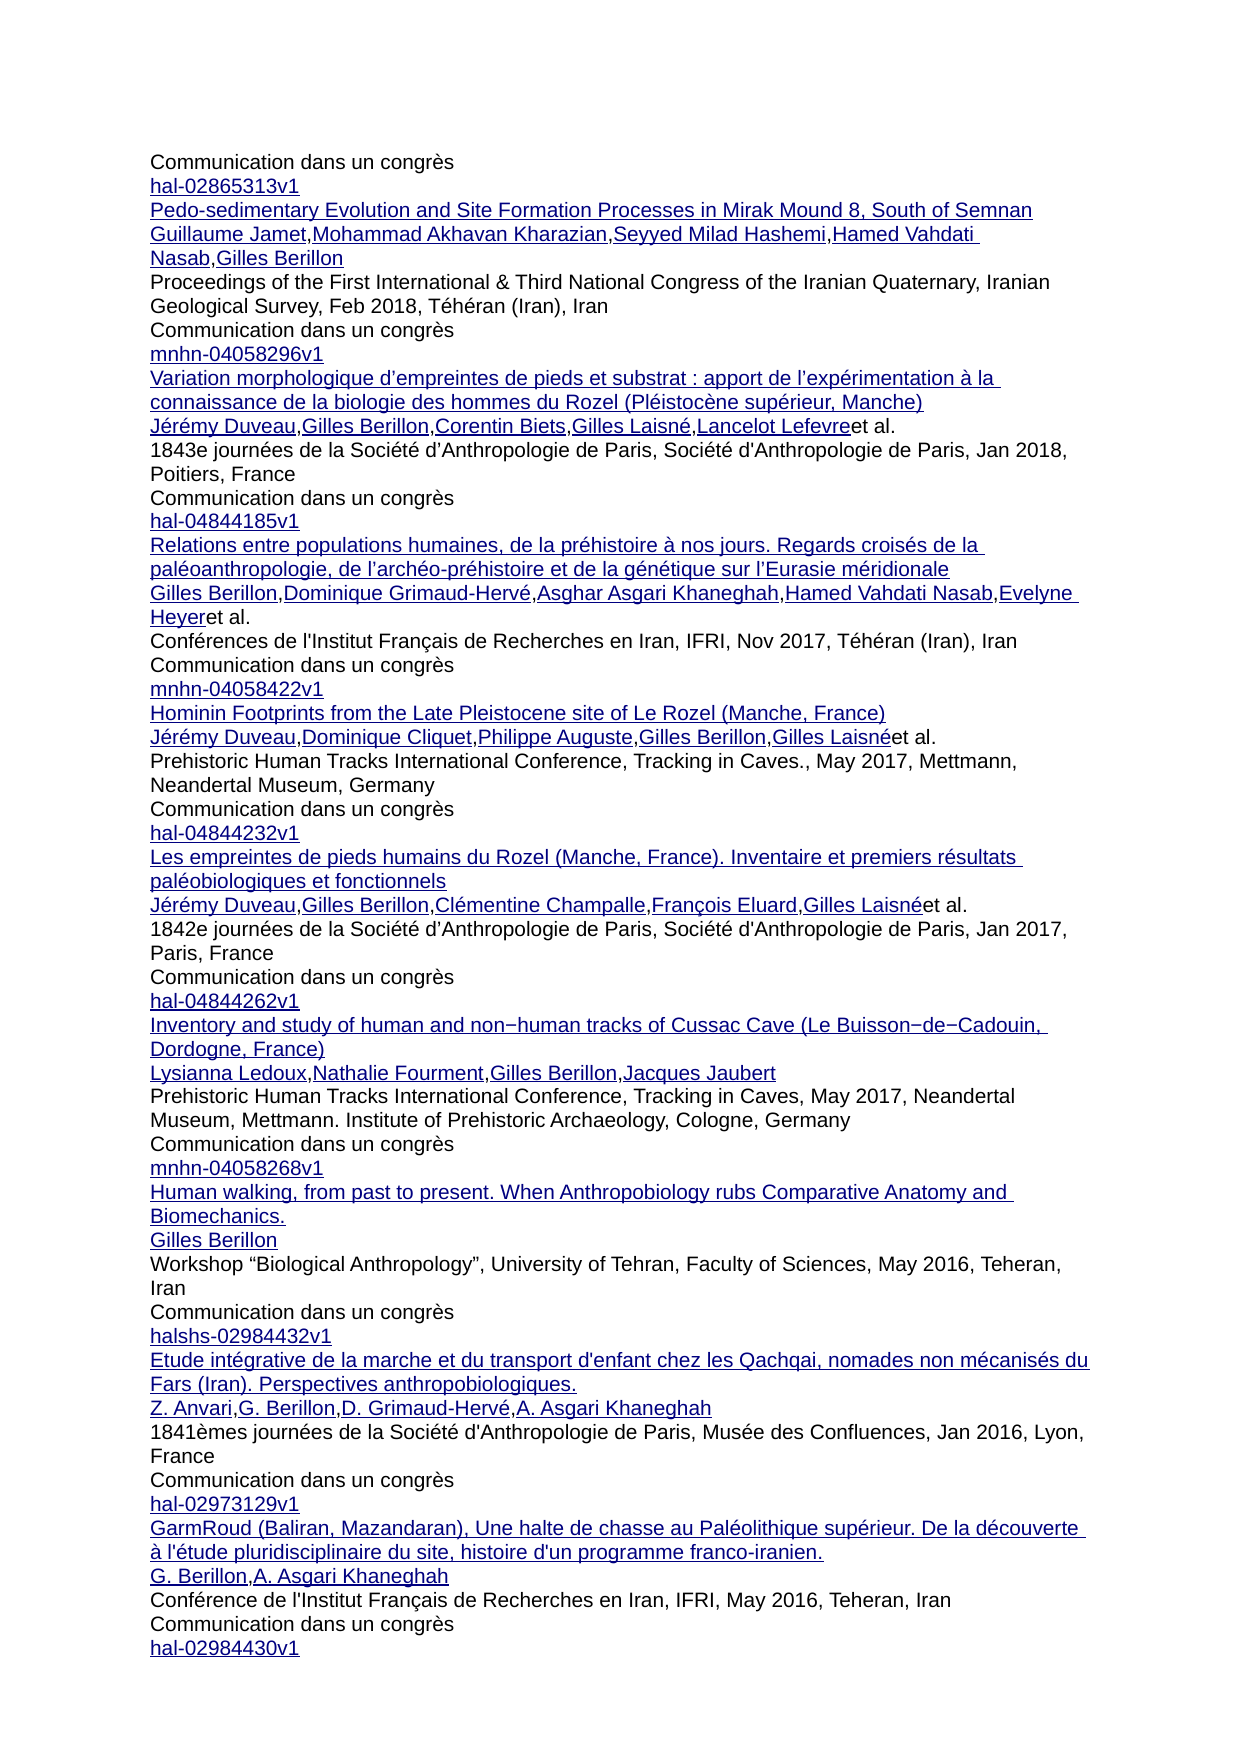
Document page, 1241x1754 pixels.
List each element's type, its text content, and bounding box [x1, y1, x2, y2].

table_cell Human walking, from past to present. When Anthropobiology rubs Comparative Anatomy and Biomechanics. Gilles Berillon Workshop “Biological Anthropology”, University of Tehran, Faculty of Sciences, May 2016, Teheran, Iran Communication dans un congrès halshs-02984432v1 [150, 1180, 1090, 1348]
table_cell Hominin Footprints from the Late Pleistocene site of Le Rozel (Manche, France) Jérémy Duveau,Dominique Cliquet,Philippe Auguste,Gilles Berillon,Gilles Laisnéet al. Prehistoric Human Tracks International Conference, Tracking in Caves., May 2017, Mettmann, Neandertal Museum, Germany Communication dans un congrès hal-04844232v1 [150, 701, 1090, 845]
table_cell Inventory and study of human and non−human tracks of Cussac Cave (Le Buisson−de−Cadouin, Dordogne, France) Lysianna Ledoux,Nathalie Fourment,Gilles Berillon,Jacques Jaubert Prehistoric Human Tracks International Conference, Tracking in Caves, May 2017, Neandertal Museum, Mettmann. Institute of Prehistoric Archaeology, Cologne, Germany Communication dans un congrès mnhn-04058268v1 [150, 1013, 1090, 1180]
table_cell Relations entre populations humaines, de la préhistoire à nos jours. Regards croisés de la paléoanthropologie, de l’archéo-préhistoire et de la génétique sur l’Eurasie méridionale Gilles Berillon,Dominique Grimaud-Hervé,Asghar Asgari Khaneghah,Hamed Vahdati Nasab,Evelyne Heyeret al. Conférences de l'Institut Français de Recherches en Iran, IFRI, Nov 2017, Téhéran (Iran), Iran Communication dans un congrès mnhn-04058422v1 [150, 533, 1090, 701]
table_cell Communication dans un congrès hal-02865313v1 [150, 150, 1090, 198]
table_cell Pedo-sedimentary Evolution and Site Formation Processes in Mirak Mound 8, South of Semnan Guillaume Jamet,Mohammad Akhavan Kharazian,Seyyed Milad Hashemi,Hamed Vahdati Nasab,Gilles Berillon Proceedings of the First International & Third National Congress of the Iranian Quaternary, Iranian Geological Survey, Feb 2018, Téhéran (Iran), Iran Communication dans un congrès mnhn-04058296v1 [150, 198, 1090, 366]
table_cell Variation morphologique d’empreintes de pieds et substrat : apport de l’expérimentation à la connaissance de la biologie des hommes du Rozel (Pléistocène supérieur, Manche) Jérémy Duveau,Gilles Berillon,Corentin Biets,Gilles Laisné,Lancelot Lefevreet al. 1843e journées de la Société d’Anthropologie de Paris, Société d'Anthropologie de Paris, Jan 2018, Poitiers, France Communication dans un congrès hal-04844185v1 [150, 366, 1090, 533]
table_cell Etude intégrative de la marche et du transport d'enfant chez les Qachqai, nomades non mécanisés du [150, 1348, 1090, 1369]
table_cell Fars (Iran). Perspectives anthropobiologiques. Z. Anvari,G. Berillon,D. Grimaud-Hervé,A. Asgari Khaneghah 1841èmes journées de la Société d'Anthropologie de Paris, Musée des Confluences, Jan 2016, Lyon, France Communication dans un congrès hal-02973129v1 [150, 1370, 1090, 1516]
table_cell Les empreintes de pieds humains du Rozel (Manche, France). Inventaire et premiers résultats paléobiologiques et fonctionnels Jérémy Duveau,Gilles Berillon,Clémentine Champalle,François Eluard,Gilles Laisnéet al. 1842e journées de la Société d’Anthropologie de Paris, Société d'Anthropologie de Paris, Jan 2017, Paris, France Communication dans un congrès hal-04844262v1 [150, 845, 1090, 1012]
table_cell GarmRoud (Baliran, Mazandaran), Une halte de chasse au Paléolithique supérieur. De la découverte à l'étude pluridisciplinaire du site, histoire d'un programme franco-iranien. G. Berillon,A. Asgari Khaneghah Conférence de l'Institut Français de Recherches en Iran, IFRI, May 2016, Teheran, Iran Communication dans un congrès hal-02984430v1 [150, 1516, 1090, 1659]
